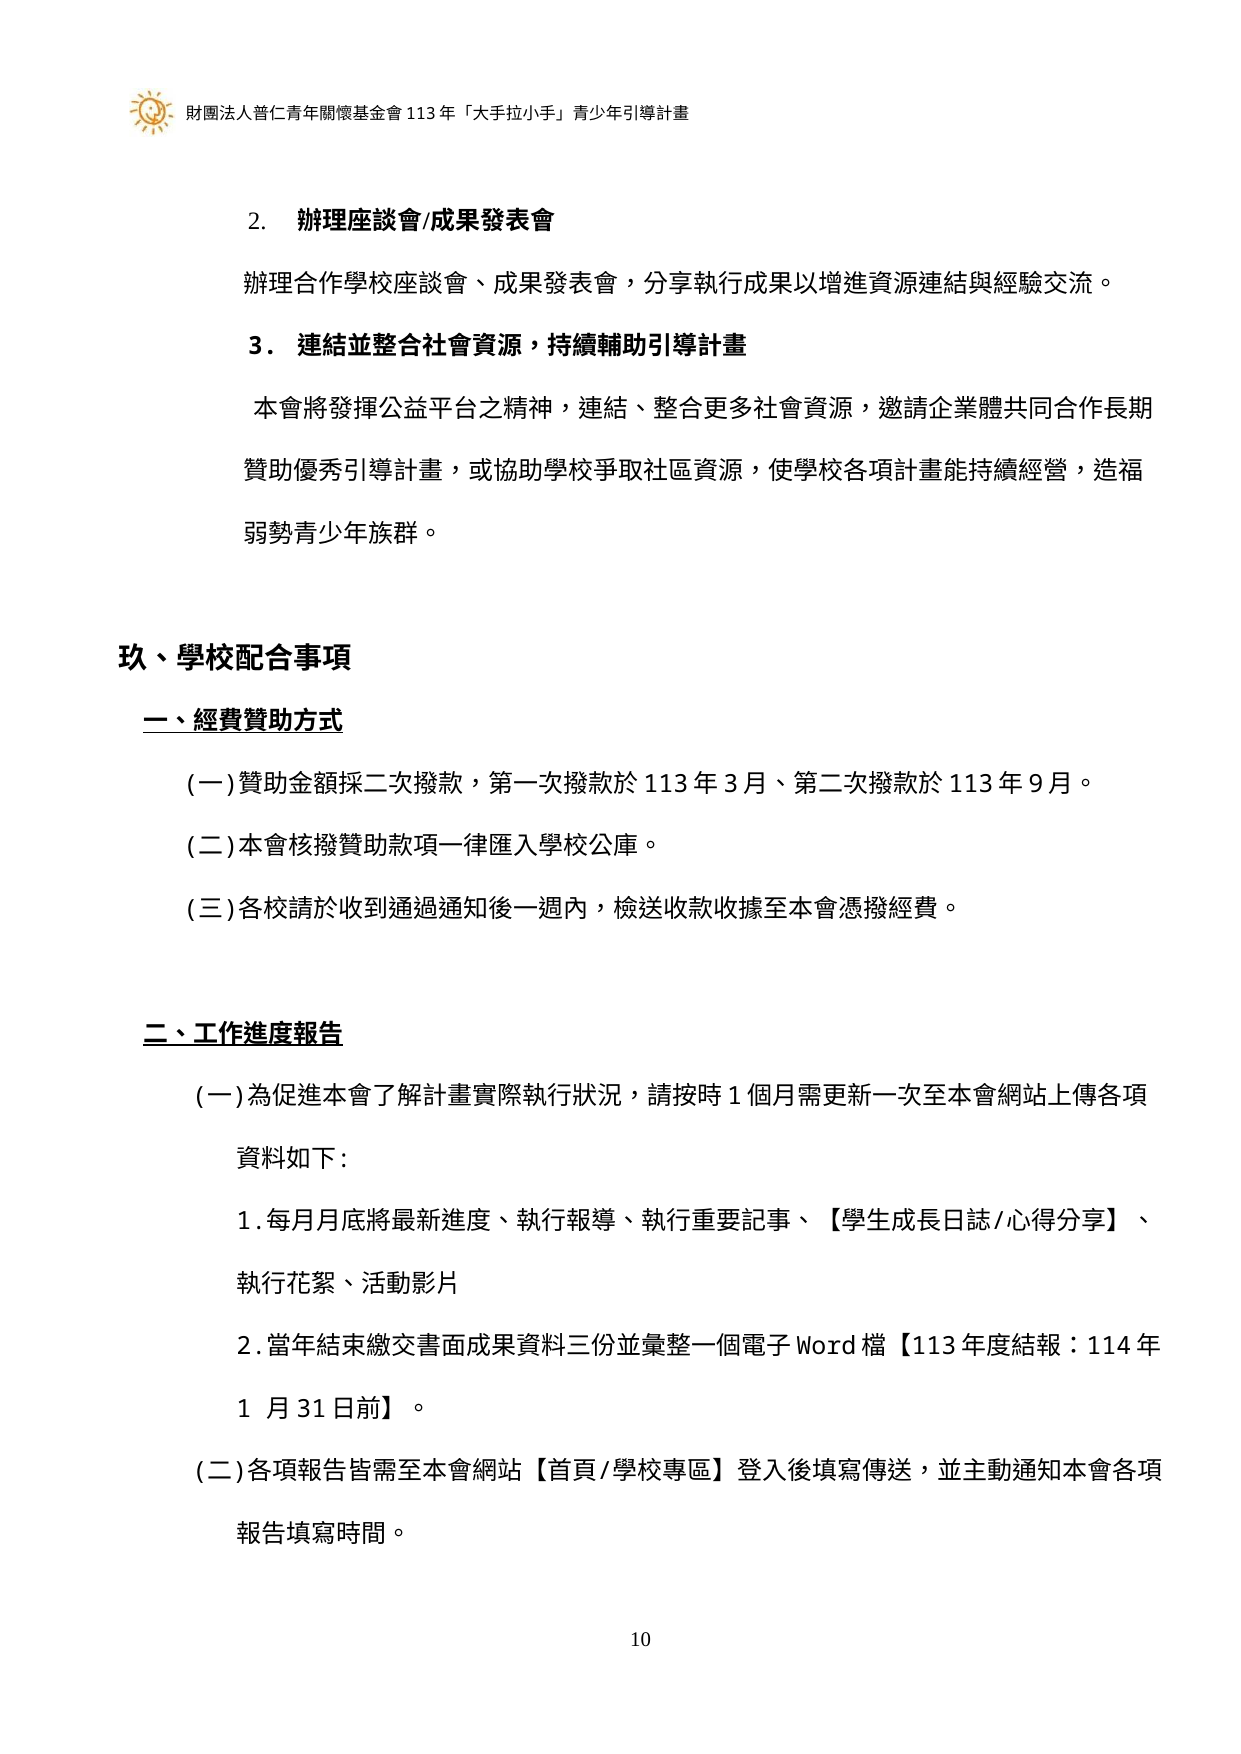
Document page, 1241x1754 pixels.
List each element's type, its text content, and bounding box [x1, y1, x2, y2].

text (一)贊助金額採二次撥款，第一次撥款於113年3月、第二次撥款於113年9月。 [168, 739, 1162, 802]
text (二)各項報告皆需至本會網站【首頁/學校專區】登入後填寫傳送，並主動通知本會各項報告填寫時間。 [177, 1427, 1162, 1552]
text 2.當年結束繳交書面成果資料三份並彙整一個電子Word檔【113年度結報：114年1 月31日前】。 [236, 1302, 1162, 1427]
text (一)為促進本會了解計畫實際執行狀況，請按時1個月需更新一次至本會網站上傳各項資料如下: [192, 1052, 1162, 1177]
text 一、經費贊助方式 [143, 677, 1162, 739]
list 辦理座談會/成果發表會 [248, 177, 1162, 239]
text (三)各校請於收到通過通知後一週內，檢送收款收據至本會憑撥經費。 [168, 864, 1162, 927]
text 二、工作進度報告 [143, 989, 1162, 1052]
text 辦理合作學校座談會、成果發表會，分享執行成果以增進資源連結與經驗交流。 [243, 239, 1162, 302]
list 連結並整合社會資源，持續輔助引導計畫 [248, 302, 1162, 364]
text 1.每月月底將最新進度、執行報導、執行重要記事、【學生成長日誌/心得分享】、執行花絮、活動影片 [236, 1177, 1162, 1302]
text (二)本會核撥贊助款項一律匯入學校公庫。 [168, 802, 1162, 864]
text 玖、學校配合事項 [118, 614, 1162, 677]
text 本會將發揮公益平台之精神，連結、整合更多社會資源，邀請企業體共同合作長期贊助優秀引導計畫，或協助學校爭取社區資源，使學校各項計畫能持續經營，造福弱勢青少年族群。 [193, 364, 1162, 552]
